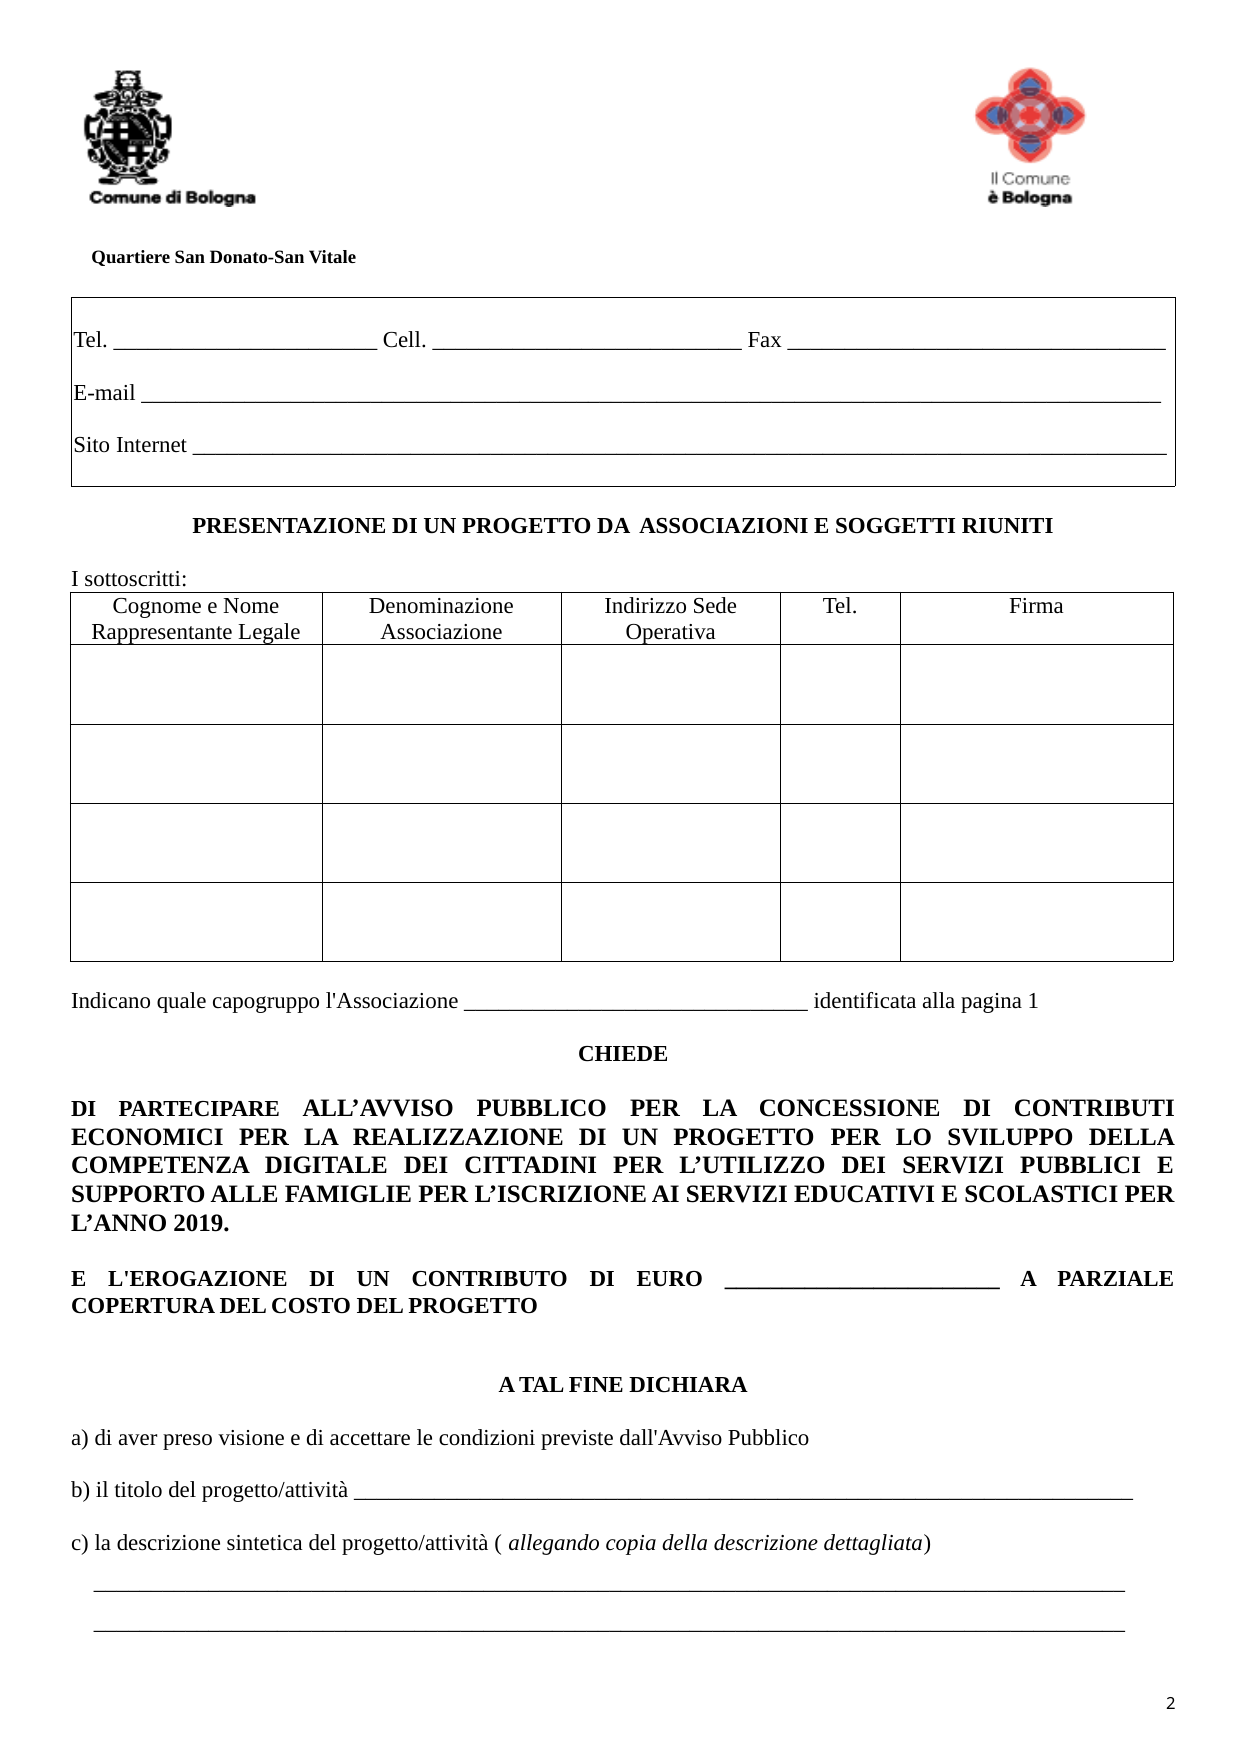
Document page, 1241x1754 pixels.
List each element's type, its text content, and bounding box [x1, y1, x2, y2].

table_cell [901, 645, 1173, 723]
text __________________________________________________________________________________________ [71, 1568, 1175, 1595]
table_cell [323, 804, 561, 882]
text PRESENTAZIONE DI UN PROGETTO DA ASSOCIAZIONI E SOGGETTI RIUNITI [71, 512, 1175, 539]
table_cell [71, 804, 322, 882]
table_header Indirizzo Sede Operativa [562, 593, 780, 644]
text c) la descrizione sintetica del progetto/attività ( allegando copia della descrizione dettagliata) [71, 1529, 1175, 1555]
table_header Denominazione Associazione [323, 593, 561, 644]
text CHIEDE [71, 1040, 1175, 1067]
text b) il titolo del progetto/attività ____________________________________________________________________ [71, 1476, 1175, 1503]
table_cell [323, 645, 561, 723]
table_cell [901, 883, 1173, 961]
table_cell [562, 725, 780, 803]
table_cell [323, 725, 561, 803]
table_cell [71, 725, 322, 803]
text Sito Internet _____________________________________________________________________________________ [72, 429, 1175, 458]
text DI PARTECIPARE ALL’AVVISO PUBBLICO PER LA CONCESSIONE DI CONTRIBUTI ECONOMICI PER LA REALIZZAZIONE DI UN PROGETTO PER LO SVILUPPO DELLA COMPETENZA DIGITALE DEI CITTADINI PER L’UTILIZZO DEI SERVIZI PUBBLICI E SUPPORTO ALLE FAMIGLIE PER L’ISCRIZIONE AI SERVIZI EDUCATIVI E SCOLASTICI PER L’ANNO 2019. [71, 1093, 1175, 1237]
text Tel. _______________________ Cell. ___________________________ Fax _________________________________ [72, 324, 1175, 352]
text A TAL FINE DICHIARA [71, 1371, 1175, 1397]
text E-mail _________________________________________________________________________________________ [72, 376, 1175, 405]
text a) di aver preso visione e di accettare le condizioni previste dall'Avviso Pubblico [71, 1423, 1175, 1450]
table_cell [71, 883, 322, 961]
picture [1, 13, 1156, 207]
text E L'EROGAZIONE DI UN CONTRIBUTO DI EURO ________________________ A PARZIALE COPERTURA DEL COSTO DEL PROGETTO [71, 1265, 1175, 1318]
text Indicano quale capogruppo l'Associazione ______________________________ identificata alla pagina 1 [71, 987, 1175, 1014]
table_cell [781, 883, 900, 961]
table_cell [323, 883, 561, 961]
table_cell [901, 804, 1173, 882]
table_header Firma [901, 593, 1173, 644]
table_cell [781, 725, 900, 803]
text I sottoscritti: [71, 565, 1175, 592]
table_cell [901, 725, 1173, 803]
table_cell [562, 883, 780, 961]
table_cell [781, 804, 900, 882]
table_header Cognome e Nome Rappresentante Legale [71, 593, 322, 644]
table_cell [562, 804, 780, 882]
table_cell [781, 645, 900, 723]
table_cell [71, 645, 322, 723]
table_cell [562, 645, 780, 723]
table_header Tel. [781, 593, 900, 644]
text __________________________________________________________________________________________ [71, 1608, 1175, 1634]
